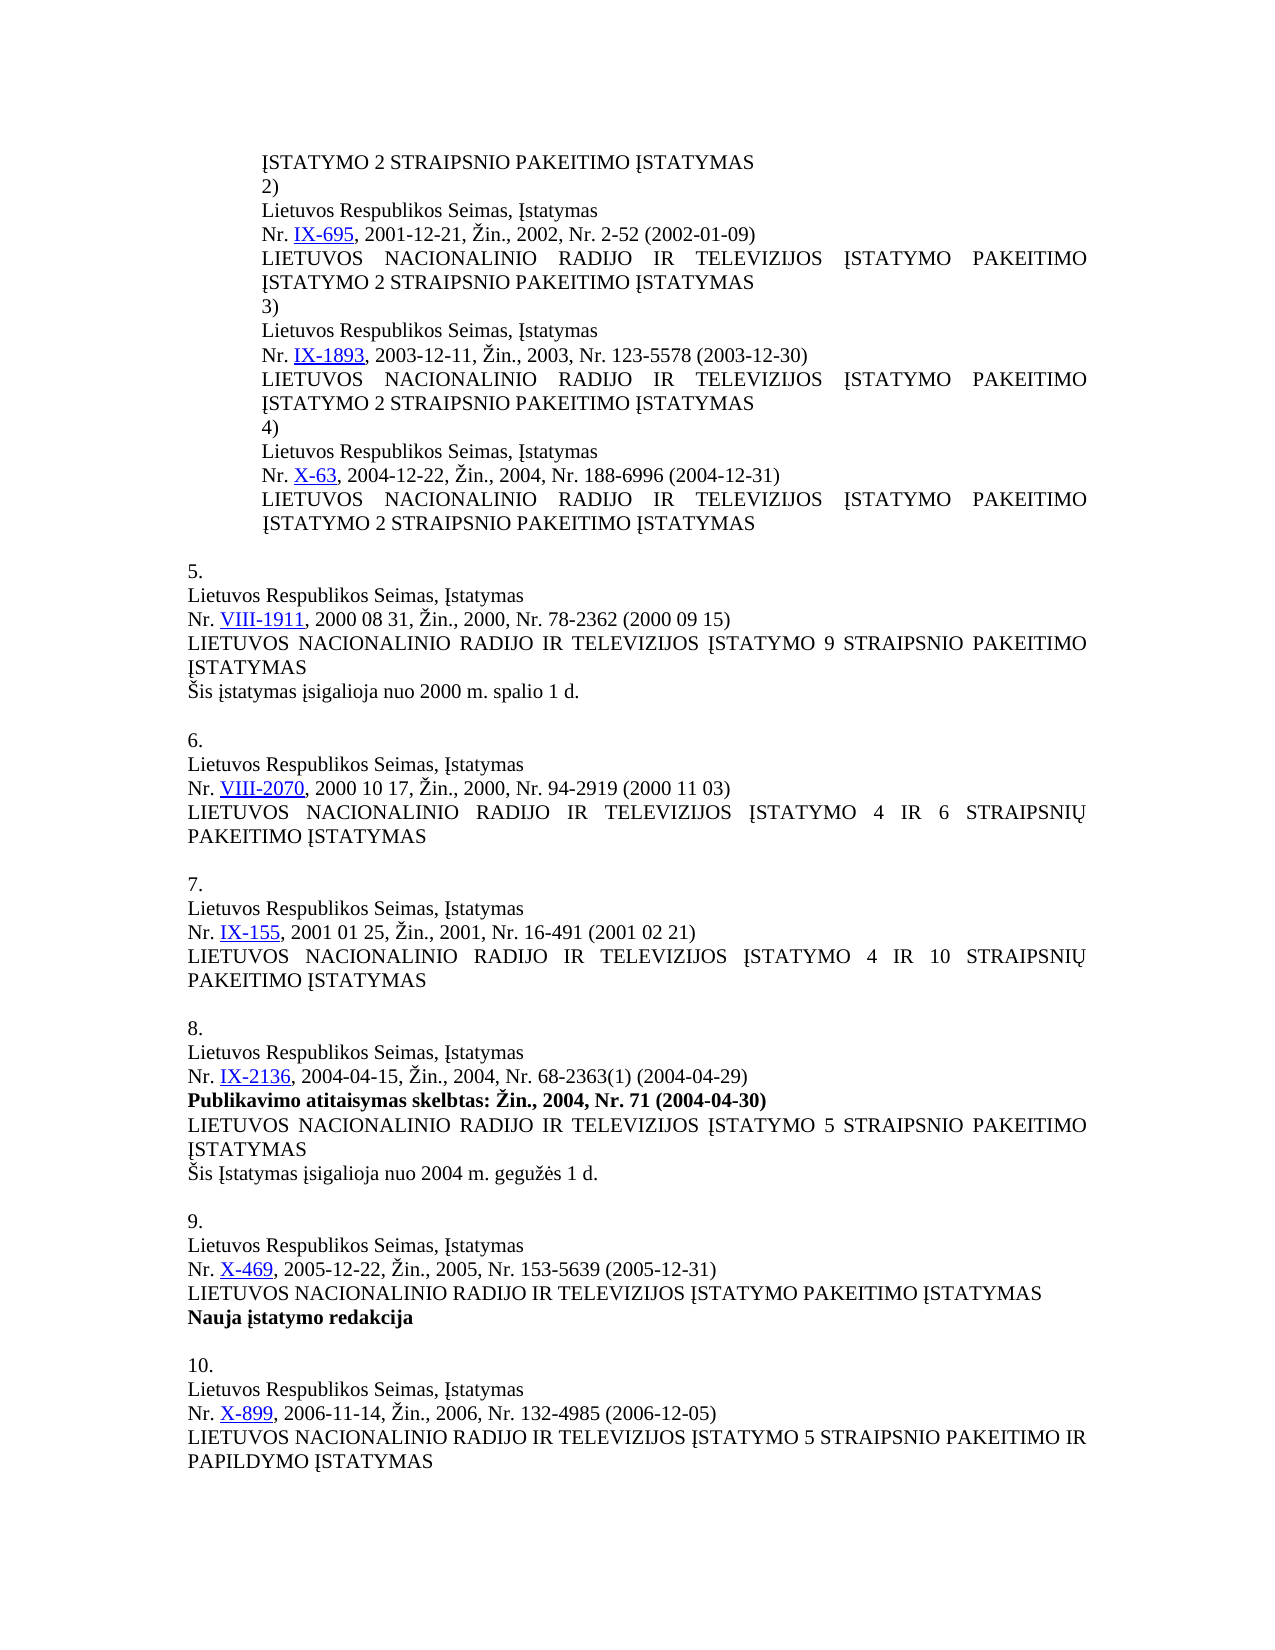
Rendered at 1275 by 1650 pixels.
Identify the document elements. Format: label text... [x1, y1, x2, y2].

text Šis įstatymas įsigalioja nuo 2000 m. spalio 1 d. [187, 679, 1087, 703]
text 2) [187, 174, 1087, 198]
text 8. [187, 1016, 1087, 1040]
text Nr. IX-695, 2001-12-21, Žin., 2002, Nr. 2-52 (2002-01-09) [187, 222, 1087, 246]
text Lietuvos Respublikos Seimas, Įstatymas [187, 583, 1087, 607]
text Nr. IX-155, 2001 01 25, Žin., 2001, Nr. 16-491 (2001 02 21) [187, 920, 1087, 944]
text LIETUVOS NACIONALINIO RADIJO IR TELEVIZIJOS ĮSTATYMO 5 STRAIPSNIO PAKEITIMO ĮSTATYMAS [187, 1112, 1087, 1161]
text Lietuvos Respublikos Seimas, Įstatymas [187, 752, 1087, 776]
text Nr. VIII-1911, 2000 08 31, Žin., 2000, Nr. 78-2362 (2000 09 15) [187, 607, 1087, 631]
text Lietuvos Respublikos Seimas, Įstatymas [187, 318, 1087, 342]
text Nauja įstatymo redakcija [187, 1305, 1087, 1329]
text Nr. X-63, 2004-12-22, Žin., 2004, Nr. 188-6996 (2004-12-31) [187, 463, 1087, 487]
text Nr. X-899, 2006-11-14, Žin., 2006, Nr. 132-4985 (2006-12-05) [187, 1401, 1087, 1425]
text 9. [187, 1209, 1087, 1233]
text 10. [187, 1353, 1087, 1377]
text Nr. IX-2136, 2004-04-15, Žin., 2004, Nr. 68-2363(1) (2004-04-29) [187, 1064, 1087, 1088]
text LIETUVOS NACIONALINIO RADIJO IR TELEVIZIJOS ĮSTATYMO 5 STRAIPSNIO PAKEITIMO IR PAPILDYMO ĮSTATYMAS [187, 1425, 1087, 1473]
text Nr. IX-1893, 2003-12-11, Žin., 2003, Nr. 123-5578 (2003-12-30) [187, 342, 1087, 367]
text LIETUVOS NACIONALINIO RADIJO IR TELEVIZIJOS ĮSTATYMO 4 IR 6 STRAIPSNIŲ PAKEITIMO ĮSTATYMAS [187, 800, 1087, 848]
text Lietuvos Respublikos Seimas, Įstatymas [187, 1377, 1087, 1401]
text Nr. X-469, 2005-12-22, Žin., 2005, Nr. 153-5639 (2005-12-31) [187, 1257, 1087, 1281]
text ĮSTATYMO 2 STRAIPSNIO PAKEITIMO ĮSTATYMAS [261, 150, 1087, 174]
text Lietuvos Respublikos Seimas, Įstatymas [187, 896, 1087, 920]
text Lietuvos Respublikos Seimas, Įstatymas [187, 1040, 1087, 1064]
text LIETUVOS NACIONALINIO RADIJO IR TELEVIZIJOS ĮSTATYMO PAKEITIMO ĮSTATYMAS [187, 1281, 1087, 1305]
text Publikavimo atitaisymas skelbtas: Žin., 2004, Nr. 71 (2004-04-30) [187, 1088, 1087, 1112]
text 7. [187, 872, 1087, 896]
text Lietuvos Respublikos Seimas, Įstatymas [187, 439, 1087, 463]
text 6. [187, 727, 1087, 752]
text LIETUVOS NACIONALINIO RADIJO IR TELEVIZIJOS ĮSTATYMO 4 IR 10 STRAIPSNIŲ PAKEITIMO ĮSTATYMAS [187, 944, 1087, 992]
text Lietuvos Respublikos Seimas, Įstatymas [187, 1233, 1087, 1257]
text LIETUVOS NACIONALINIO RADIJO IR TELEVIZIJOS ĮSTATYMO PAKEITIMO ĮSTATYMO 2 STRAIPSNIO PAKEITIMO ĮSTATYMAS [261, 246, 1087, 294]
text LIETUVOS NACIONALINIO RADIJO IR TELEVIZIJOS ĮSTATYMO PAKEITIMO ĮSTATYMO 2 STRAIPSNIO PAKEITIMO ĮSTATYMAS [261, 487, 1087, 535]
text LIETUVOS NACIONALINIO RADIJO IR TELEVIZIJOS ĮSTATYMO PAKEITIMO ĮSTATYMO 2 STRAIPSNIO PAKEITIMO ĮSTATYMAS [261, 367, 1087, 415]
text LIETUVOS NACIONALINIO RADIJO IR TELEVIZIJOS ĮSTATYMO 9 STRAIPSNIO PAKEITIMO ĮSTATYMAS [187, 631, 1087, 679]
text Šis Įstatymas įsigalioja nuo 2004 m. gegužės 1 d. [187, 1161, 1087, 1185]
text 4) [187, 415, 1087, 439]
text Nr. VIII-2070, 2000 10 17, Žin., 2000, Nr. 94-2919 (2000 11 03) [187, 776, 1087, 800]
text 3) [187, 294, 1087, 318]
text Lietuvos Respublikos Seimas, Įstatymas [187, 198, 1087, 222]
text 5. [187, 559, 1087, 583]
